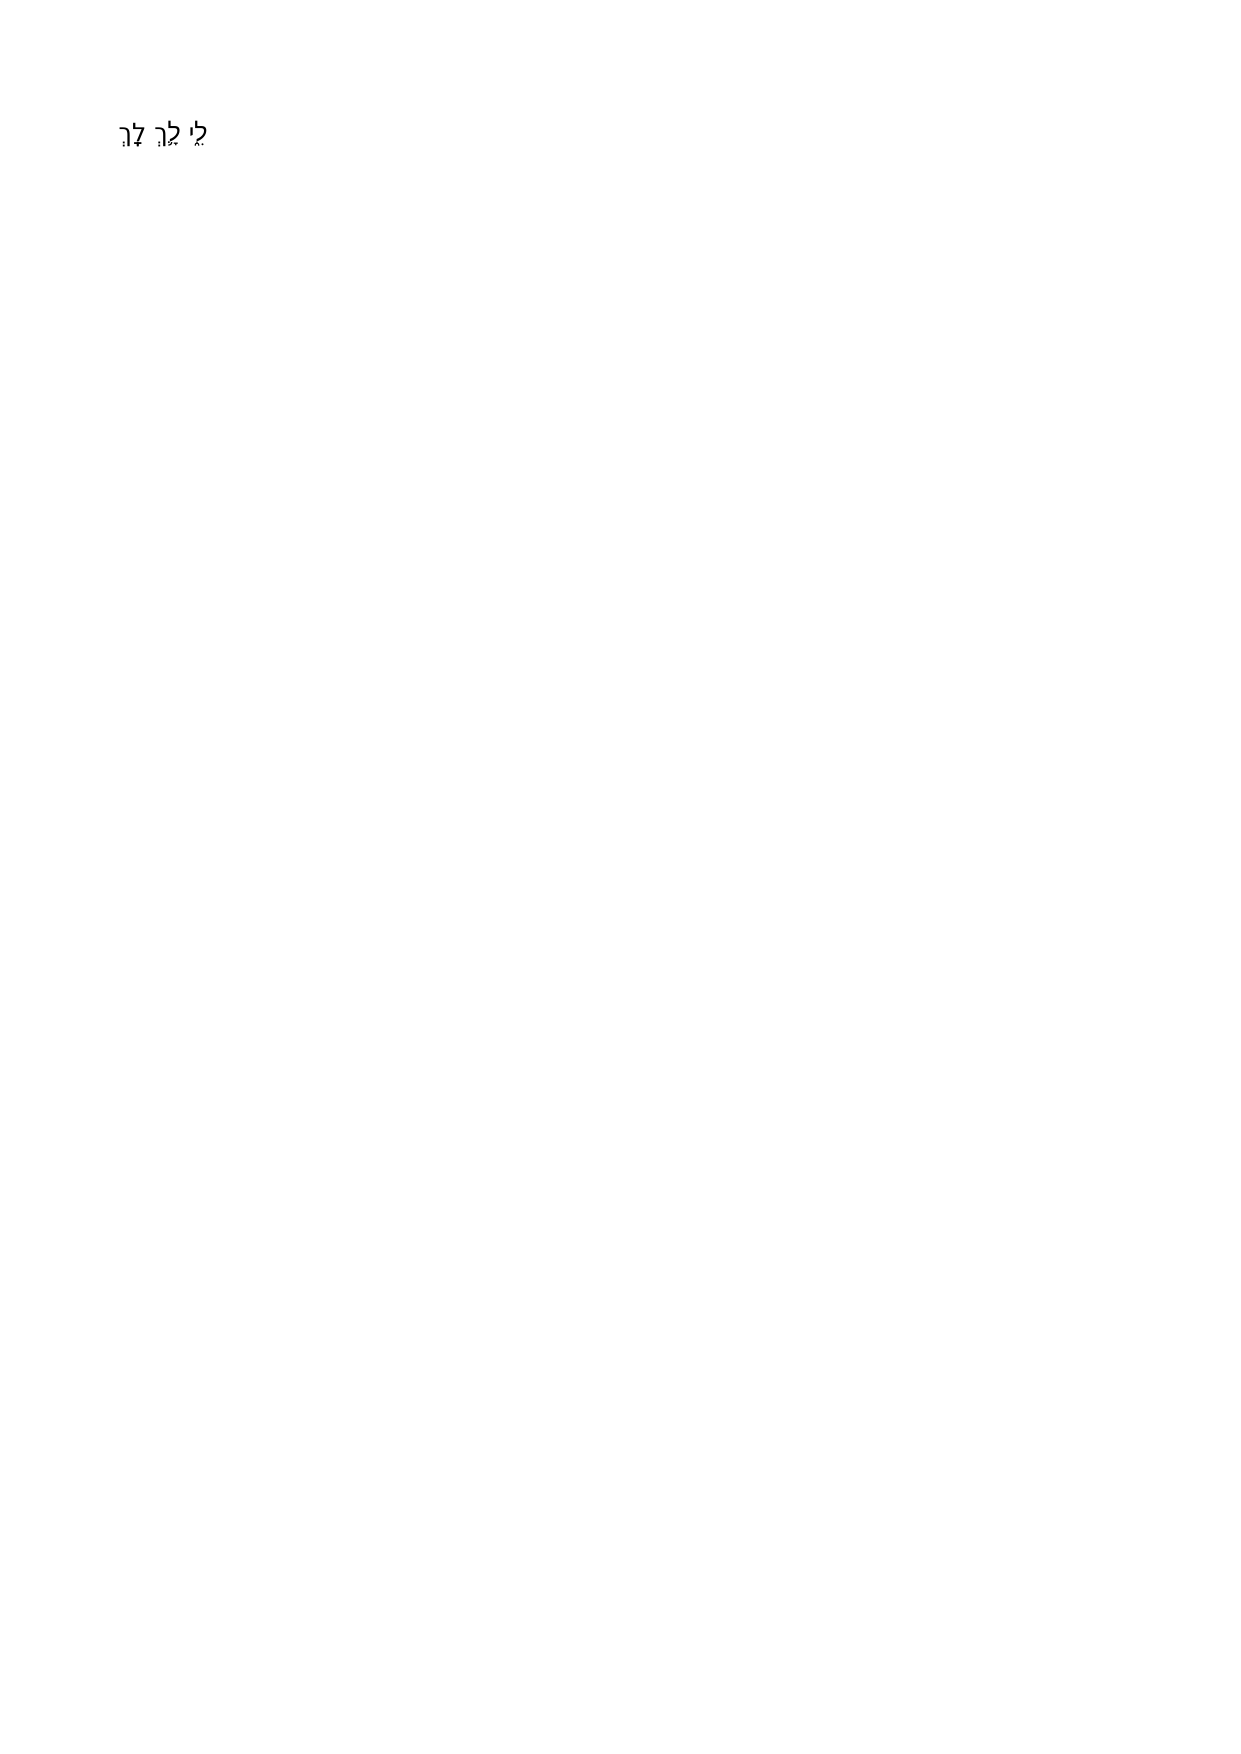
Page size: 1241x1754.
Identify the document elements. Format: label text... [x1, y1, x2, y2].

text לִ֑י לָ֛ךְ לָֽךְ [118, 118, 1122, 147]
